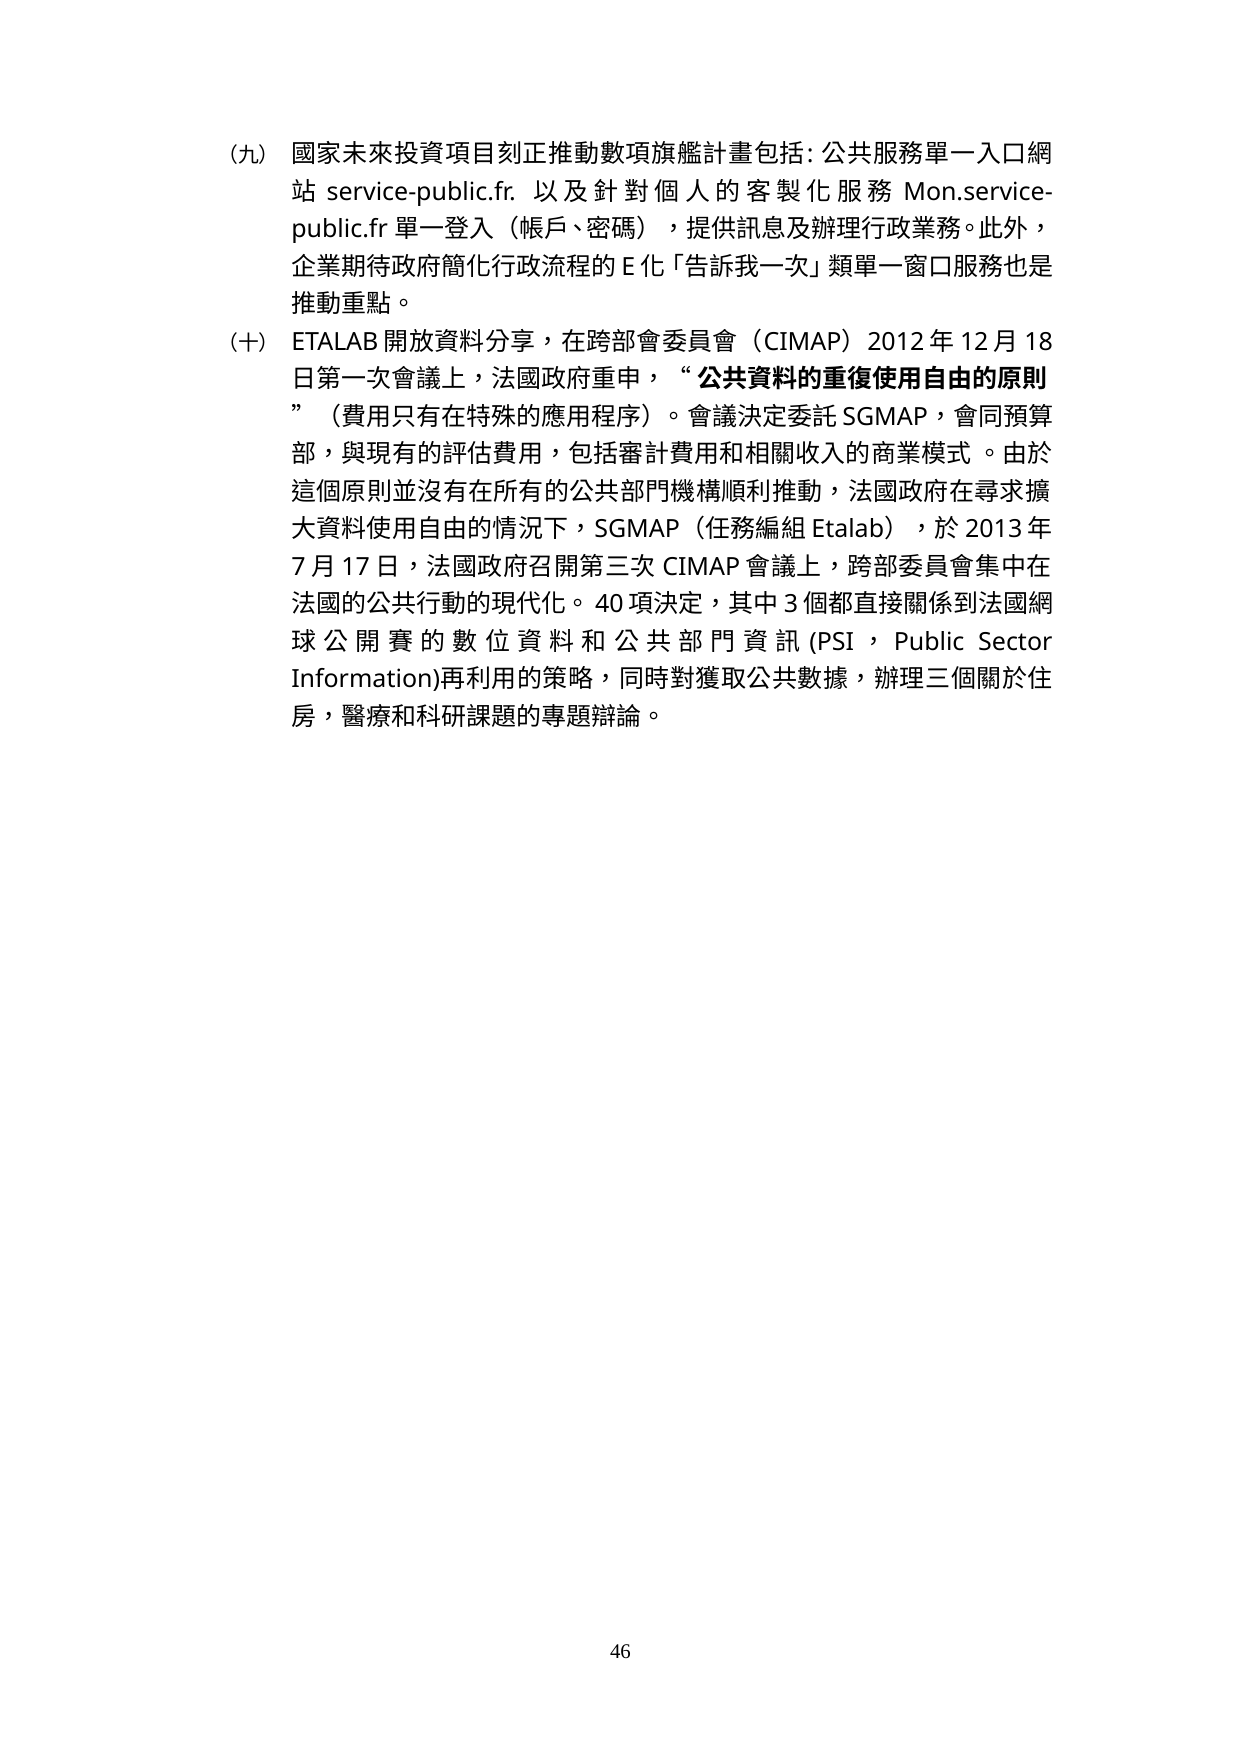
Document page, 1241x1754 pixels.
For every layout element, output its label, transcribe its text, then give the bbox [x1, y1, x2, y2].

list ETALAB開放資料分享，在跨部會委員會（CIMAP）2012年12月18日第一次會議上，法國政府重申，“ 公共資料的重復使用自由的原則 ”（費用只有在特殊的應用程序）。 會議決定委託SGMAP，會同預算部，與現有的評估費用，包括審計費用和相關收入的商業模式 。由於這個原則並沒有在所有的公共部門機構順利推動，法國政府在尋求擴大資料使用自由的情況下，SGMAP（任務編組Etalab），於2013年7月17日，法國政府召開第三次CIMAP會議上，跨部委員會集中在法國的公共行動的現代化。 40項決定，其中3個都直接關係到法國網球公開賽的數位資料和公共部門資訊(PSI，Public Sector Information)再利用的策略，同時對獲取公共數據，辦理三個關於住房，醫療和科研課題的專題辯論。 [217, 320, 1053, 733]
list 國家未來投資項目刻正推動數項旗艦計畫包括: 公共服務單一入口網站service-public.fr. 以及針對個人的客製化服務Mon.service-public.fr 單一登入（帳戶、密碼），提供訊息及辦理行政業務。此外，企業期待政府簡化行政流程的E化「告訴我一次」類單一窗口服務也是推動重點。 [217, 133, 1053, 320]
